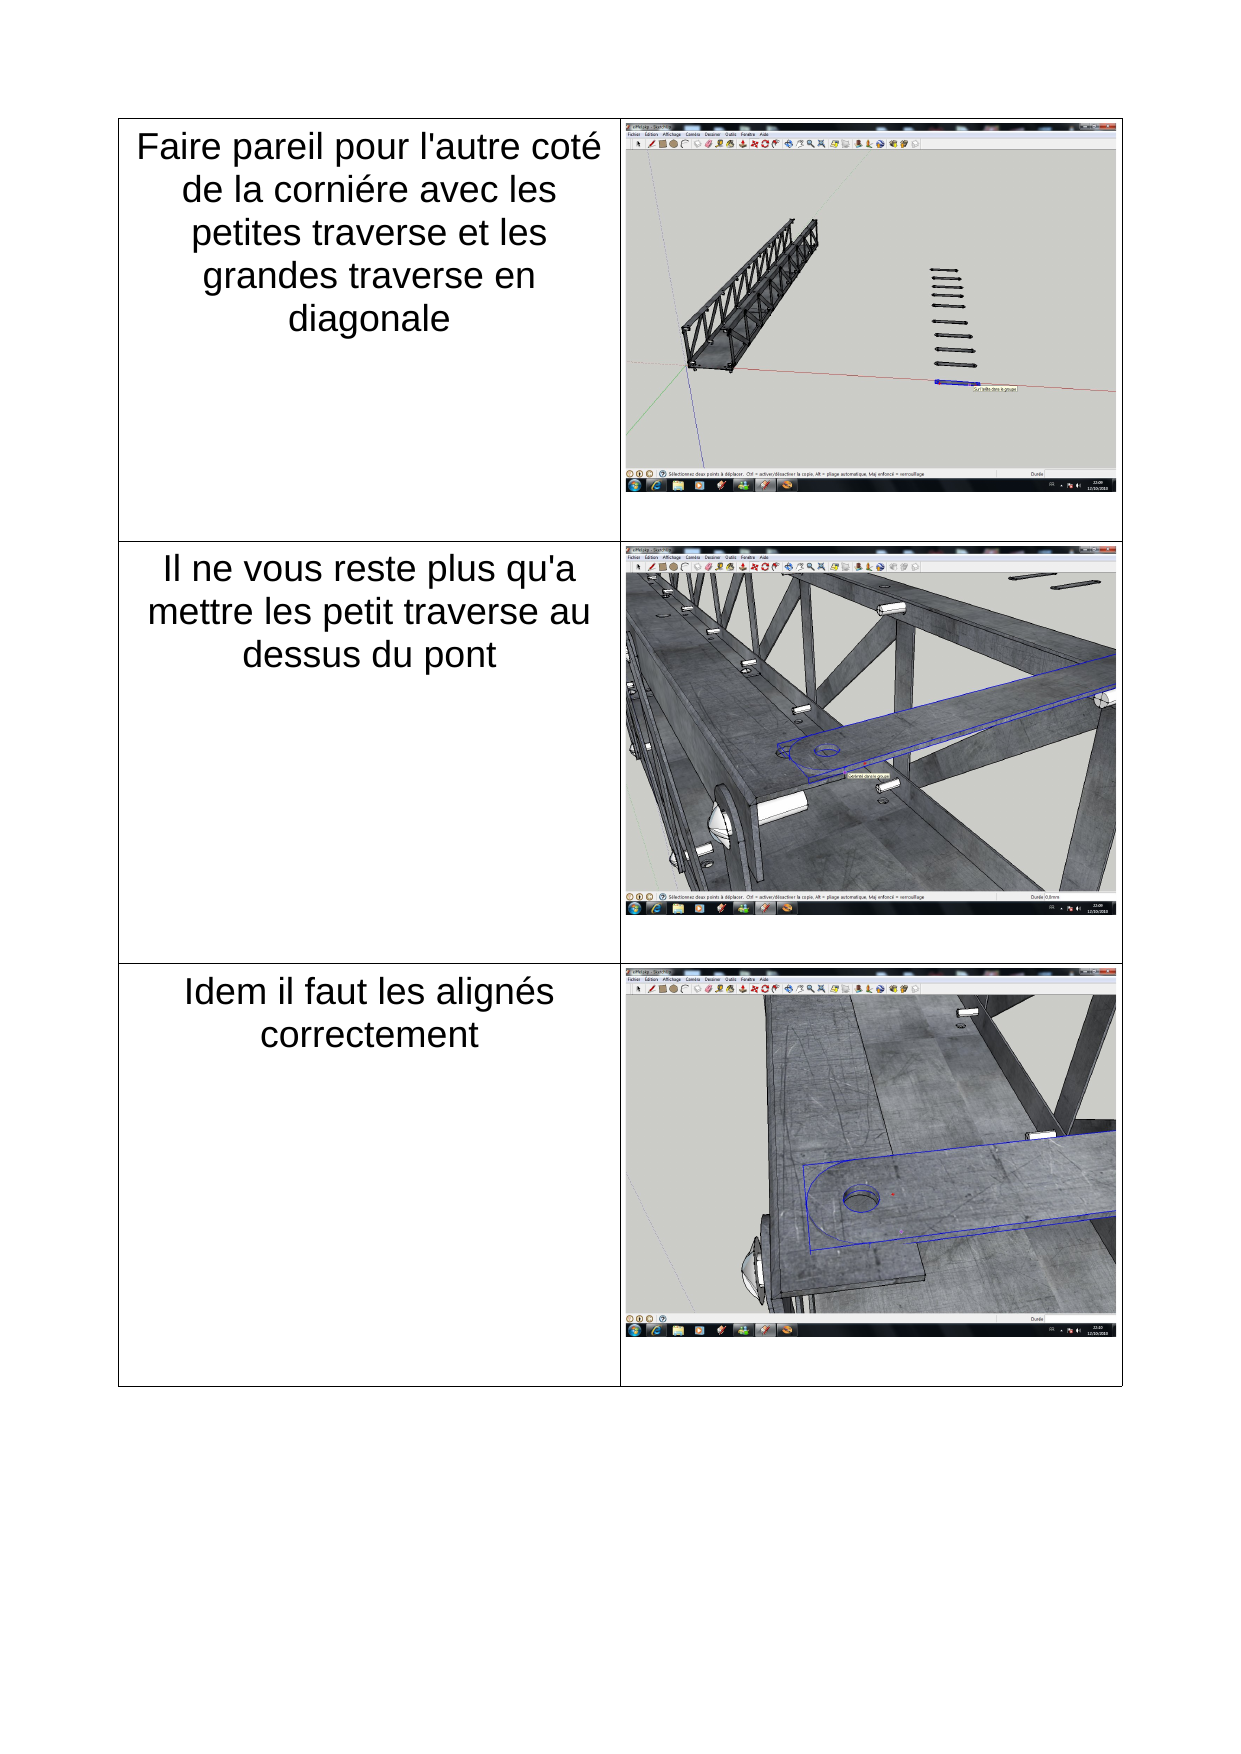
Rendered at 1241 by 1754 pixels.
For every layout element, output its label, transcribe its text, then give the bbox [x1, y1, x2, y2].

picture [625, 546, 1117, 915]
table_cell Faire pareil pour l'autre coté de la corniére avec les petites traverse et les grandes traverse en diagonale [119, 119, 620, 541]
picture [625, 123, 1117, 492]
table_cell [621, 119, 1122, 541]
table_cell Il ne vous reste plus qu'a mettre les petit traverse au dessus du pont [119, 542, 620, 963]
picture [625, 968, 1117, 1337]
table_cell [621, 542, 1122, 963]
table_cell [621, 964, 1122, 1386]
table_cell Idem il faut les alignés correctement [119, 964, 620, 1386]
